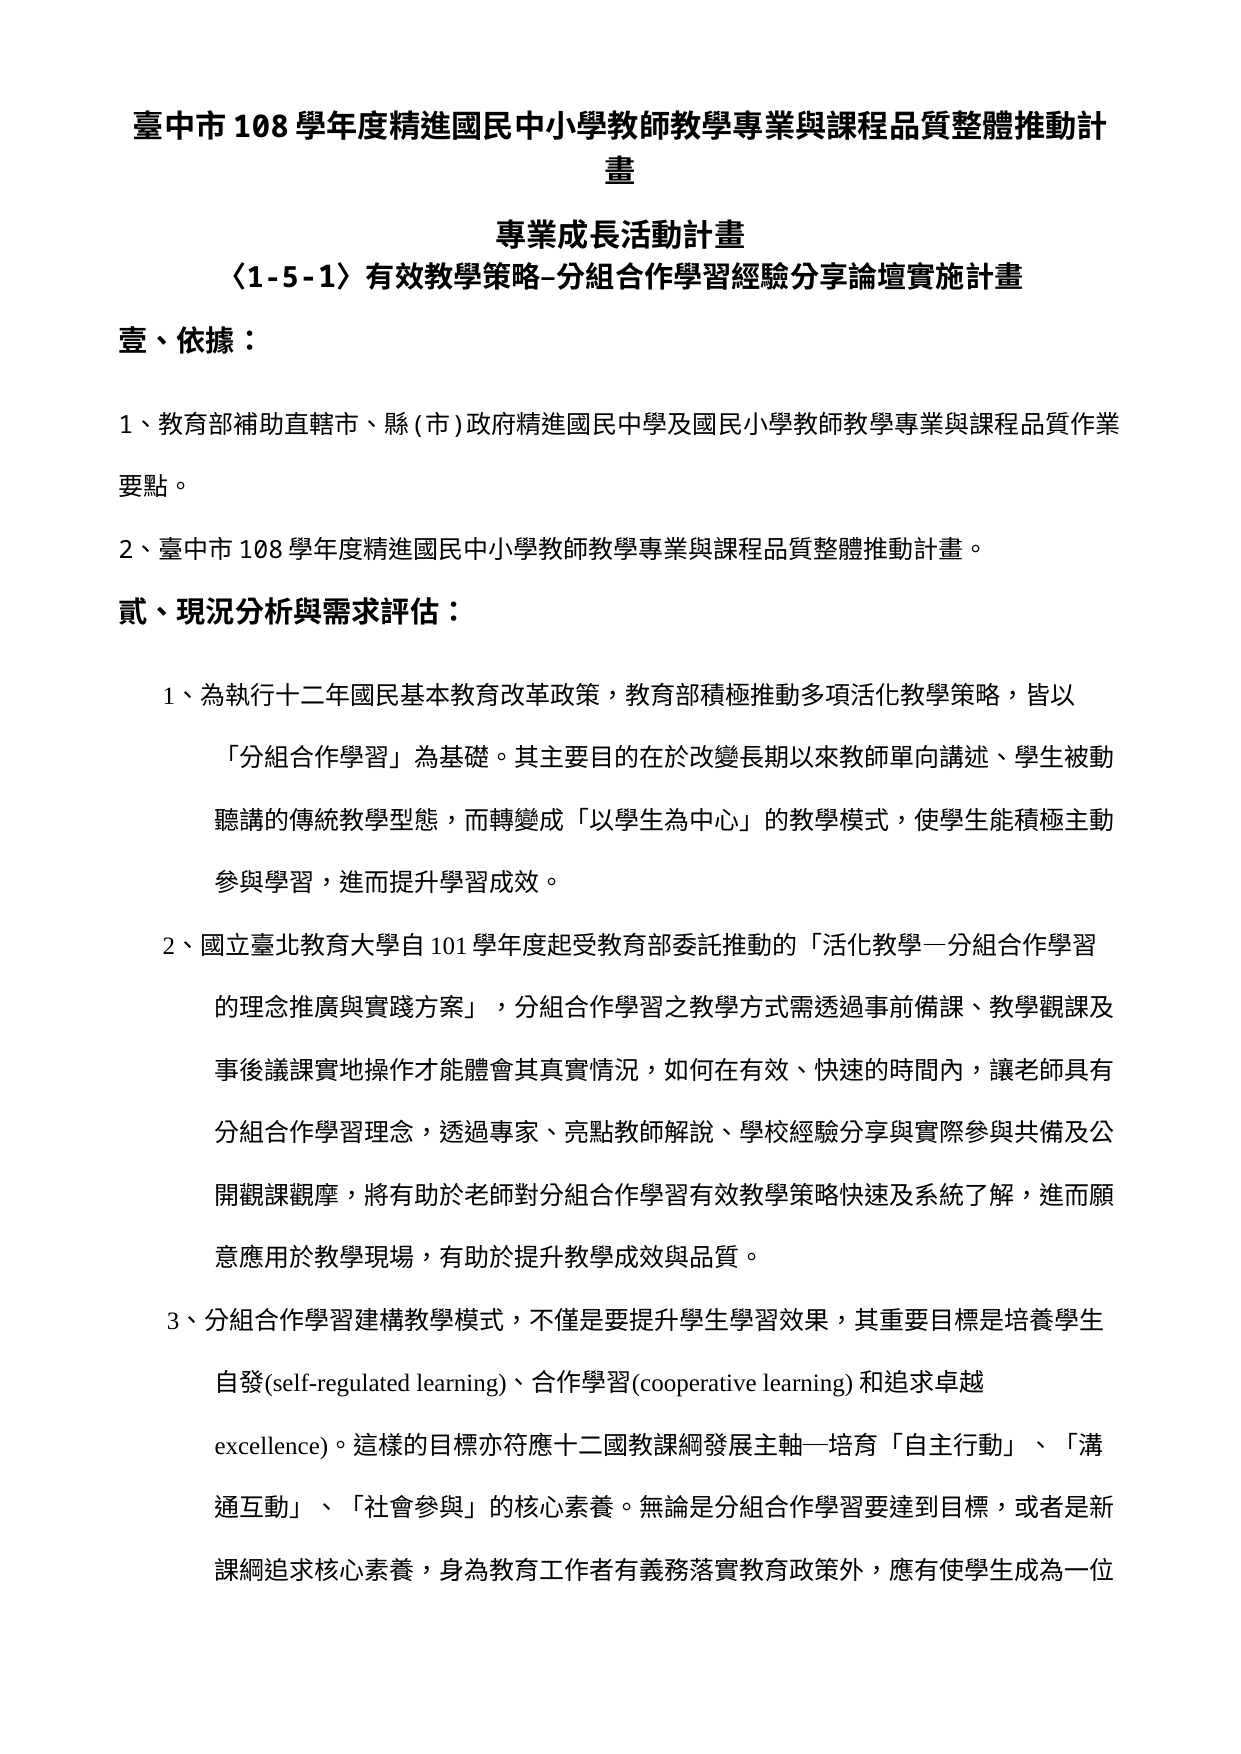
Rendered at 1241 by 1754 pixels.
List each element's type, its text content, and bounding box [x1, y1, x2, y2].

subtitle 專業成長活動計畫 [118, 191, 1122, 254]
list 臺中市108學年度精進國民中小學教師教學專業與課程品質整體推動計畫。 [118, 506, 1122, 568]
list 國立臺北教育大學自101學年度起受教育部委託推動的「活化教學—分組合作學習的理念推廣與實踐方案」，分組合作學習之教學方式需透過事前備課、教學觀課及事後議課實地操作才能體會其真實情況，如何在有效、快速的時間內，讓老師具有分組合作學習理念，透過專家、亮點教師解說、學校經驗分享與實際參與共備及公開觀課觀摩，將有助於老師對分組合作學習有效教學策略快速及系統了解，進而願意應用於教學現場，有助於提升教學成效與品質。 [162, 902, 1122, 1277]
list 分組合作學習建構教學模式，不僅是要提升學生學習效果，其重要目標是培養學生自發(self-regulated learning)、合作學習(cooperative learning) 和追求卓越excellence)。這樣的目標亦符應十二國教課綱發展主軸─培育「自主行動」、「溝通互動」、「社會參與」的核心素養。無論是分組合作學習要達到目標，或者是新課綱追求核心素養，身為教育工作者有義務落實教育政策外，應有使學生成為一位 [167, 1277, 1122, 1589]
text 壹、依據： [118, 297, 1122, 359]
text 貳、現況分析與需求評估： [118, 568, 1122, 631]
text 臺中市108學年度精進國民中小學教師教學專業與課程品質整體推動計畫 [118, 101, 1122, 191]
list 為執行十二年國民基本教育改革政策，教育部積極推動多項活化教學策略，皆以「分組合作學習」為基礎。其主要目的在於改變長期以來教師單向講述、學生被動聽講的傳統教學型態，而轉變成「以學生為中心」的教學模式，使學生能積極主動參與學習，進而提升學習成效。 [162, 652, 1122, 902]
text 〈1-5-1〉有效教學策略–分組合作學習經驗分享論壇實施計畫 [118, 254, 1122, 297]
list 教育部補助直轄市、縣(市)政府精進國民中學及國民小學教師教學專業與課程品質作業要點。 [118, 381, 1122, 506]
